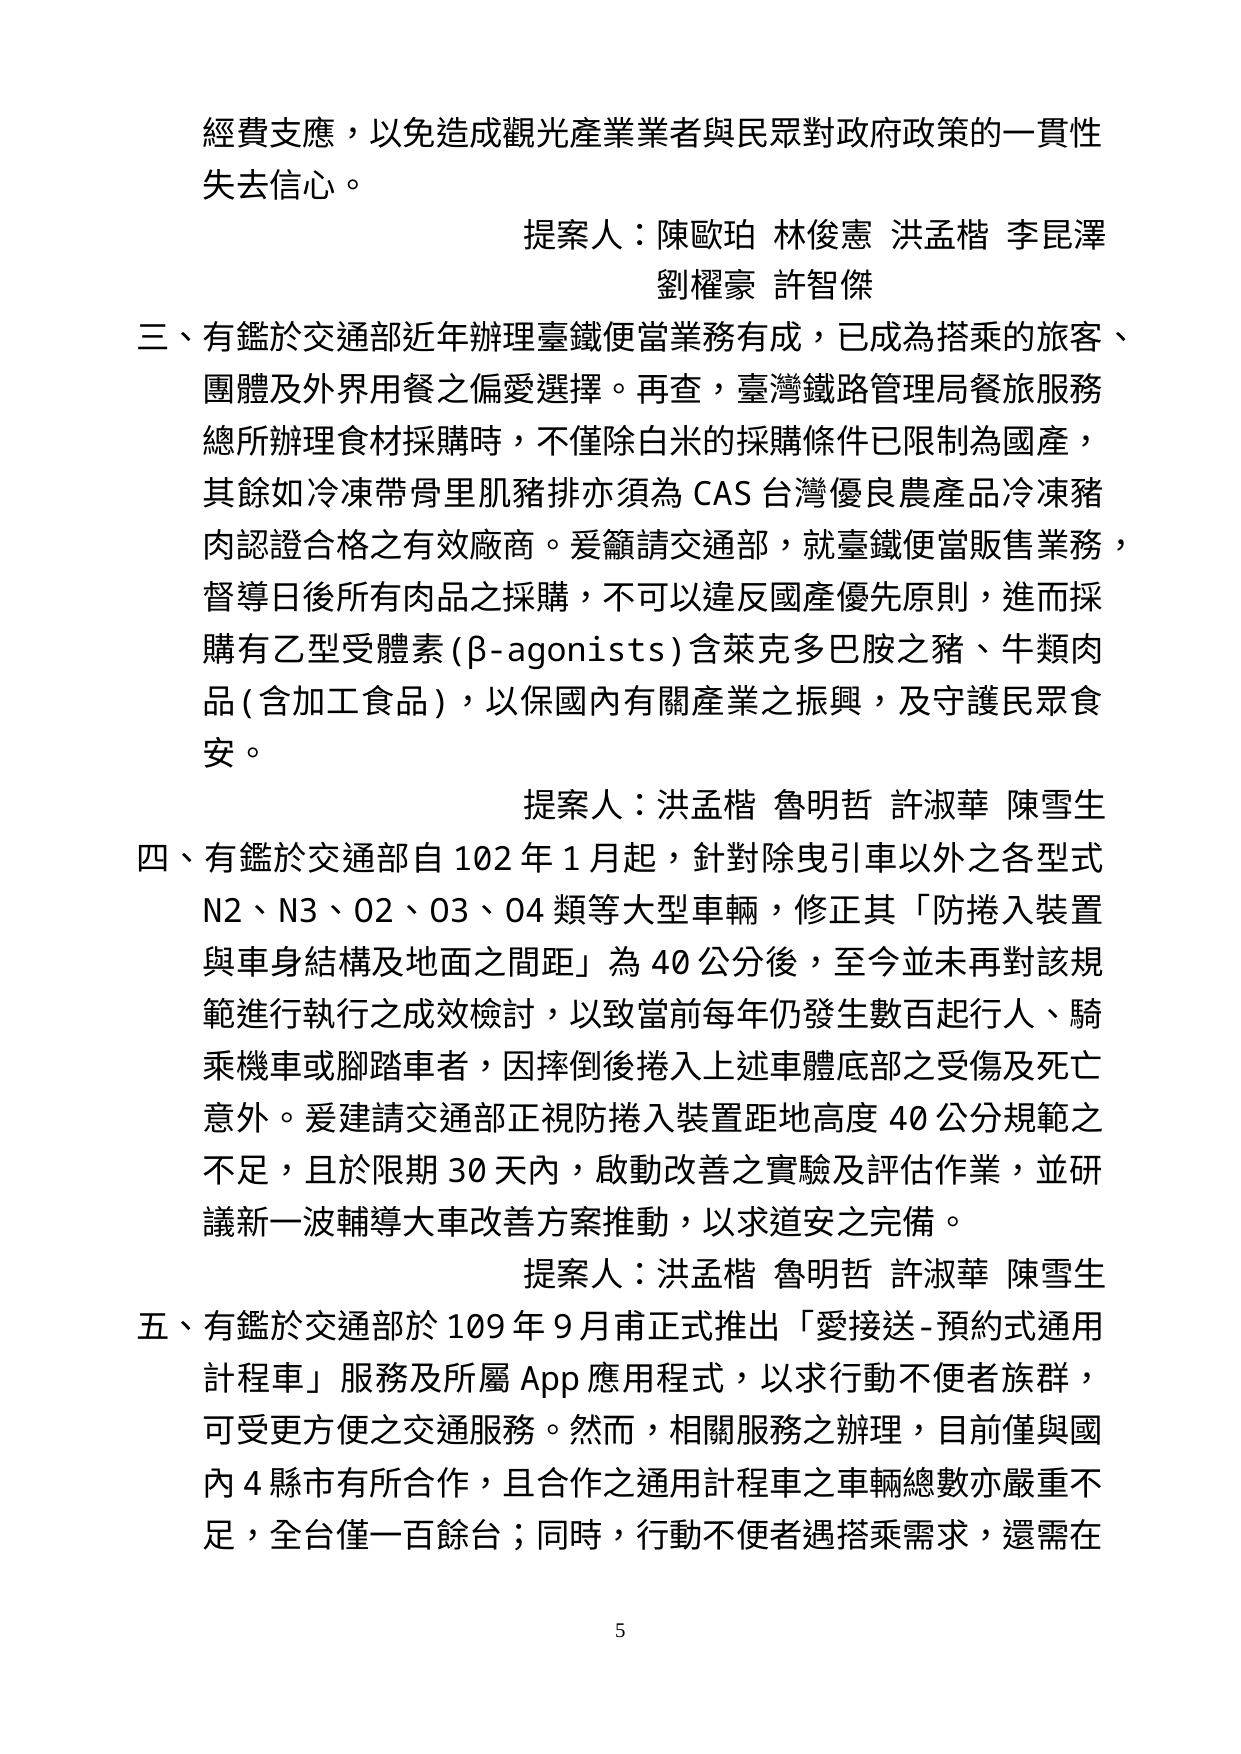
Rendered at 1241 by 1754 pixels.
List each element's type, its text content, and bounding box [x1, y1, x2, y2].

text 提案人：洪孟楷 魯明哲 許淑華 陳雪生 [523, 1245, 1117, 1297]
text 經費支應，以免造成觀光產業業者與民眾對政府政策的一貫性失去信心。 [136, 103, 1104, 207]
text 五、有鑑於交通部於109年9月甫正式推出「愛接送-預約式通用計程車」服務及所屬App應用程式，以求行動不便者族群，可受更方便之交通服務。然而，相關服務之辦理，目前僅與國內4縣市有所合作，且合作之通用計程車之車輛總數亦嚴重不足，全台僅一百餘台；同時，行動不便者遇搭乘需求，還需在前1日下午2時前完成預約，距實際搭乘時間往往已超過24小時許久。爰請交通部限期1個月內，啟動通用計程車購置及補助辦理研議作業，並加速與國內縣市合作之進度，且改善事前預約之時間限制以求更便民，以落實「人本交通」施政理念。 [136, 1297, 1104, 1557]
text 三、有鑑於交通部近年辦理臺鐵便當業務有成，已成為搭乘的旅客、團體及外界用餐之偏愛選擇。再查，臺灣鐵路管理局餐旅服務總所辦理食材採購時，不僅除白米的採購條件已限制為國產，其餘如冷凍帶骨里肌豬排亦須為CAS台灣優良農產品冷凍豬肉認證合格之有效廠商。爰籲請交通部，就臺鐵便當販售業務，督導日後所有肉品之採購，不可以違反國產優先原則，進而採購有乙型受體素(β-agonists)含萊克多巴胺之豬、牛類肉品(含加工食品)，以保國內有關產業之振興，及守護民眾食安。 [136, 307, 1104, 776]
text 提案人：陳歐珀 林俊憲 洪孟楷 李昆澤 劉櫂豪 許智傑 [523, 207, 1117, 307]
text 提案人：洪孟楷 魯明哲 許淑華 陳雪生 [523, 776, 1117, 828]
text 四、有鑑於交通部自102年1月起，針對除曳引車以外之各型式N2、N3、O2、O3、O4類等大型車輛，修正其「防捲入裝置與車身結構及地面之間距」為40公分後，至今並未再對該規範進行執行之成效檢討，以致當前每年仍發生數百起行人、騎乘機車或腳踏車者，因摔倒後捲入上述車體底部之受傷及死亡意外。爰建請交通部正視防捲入裝置距地高度40公分規範之不足，且於限期30天內，啟動改善之實驗及評估作業，並研議新一波輔導大車改善方案推動，以求道安之完備。 [136, 828, 1104, 1245]
